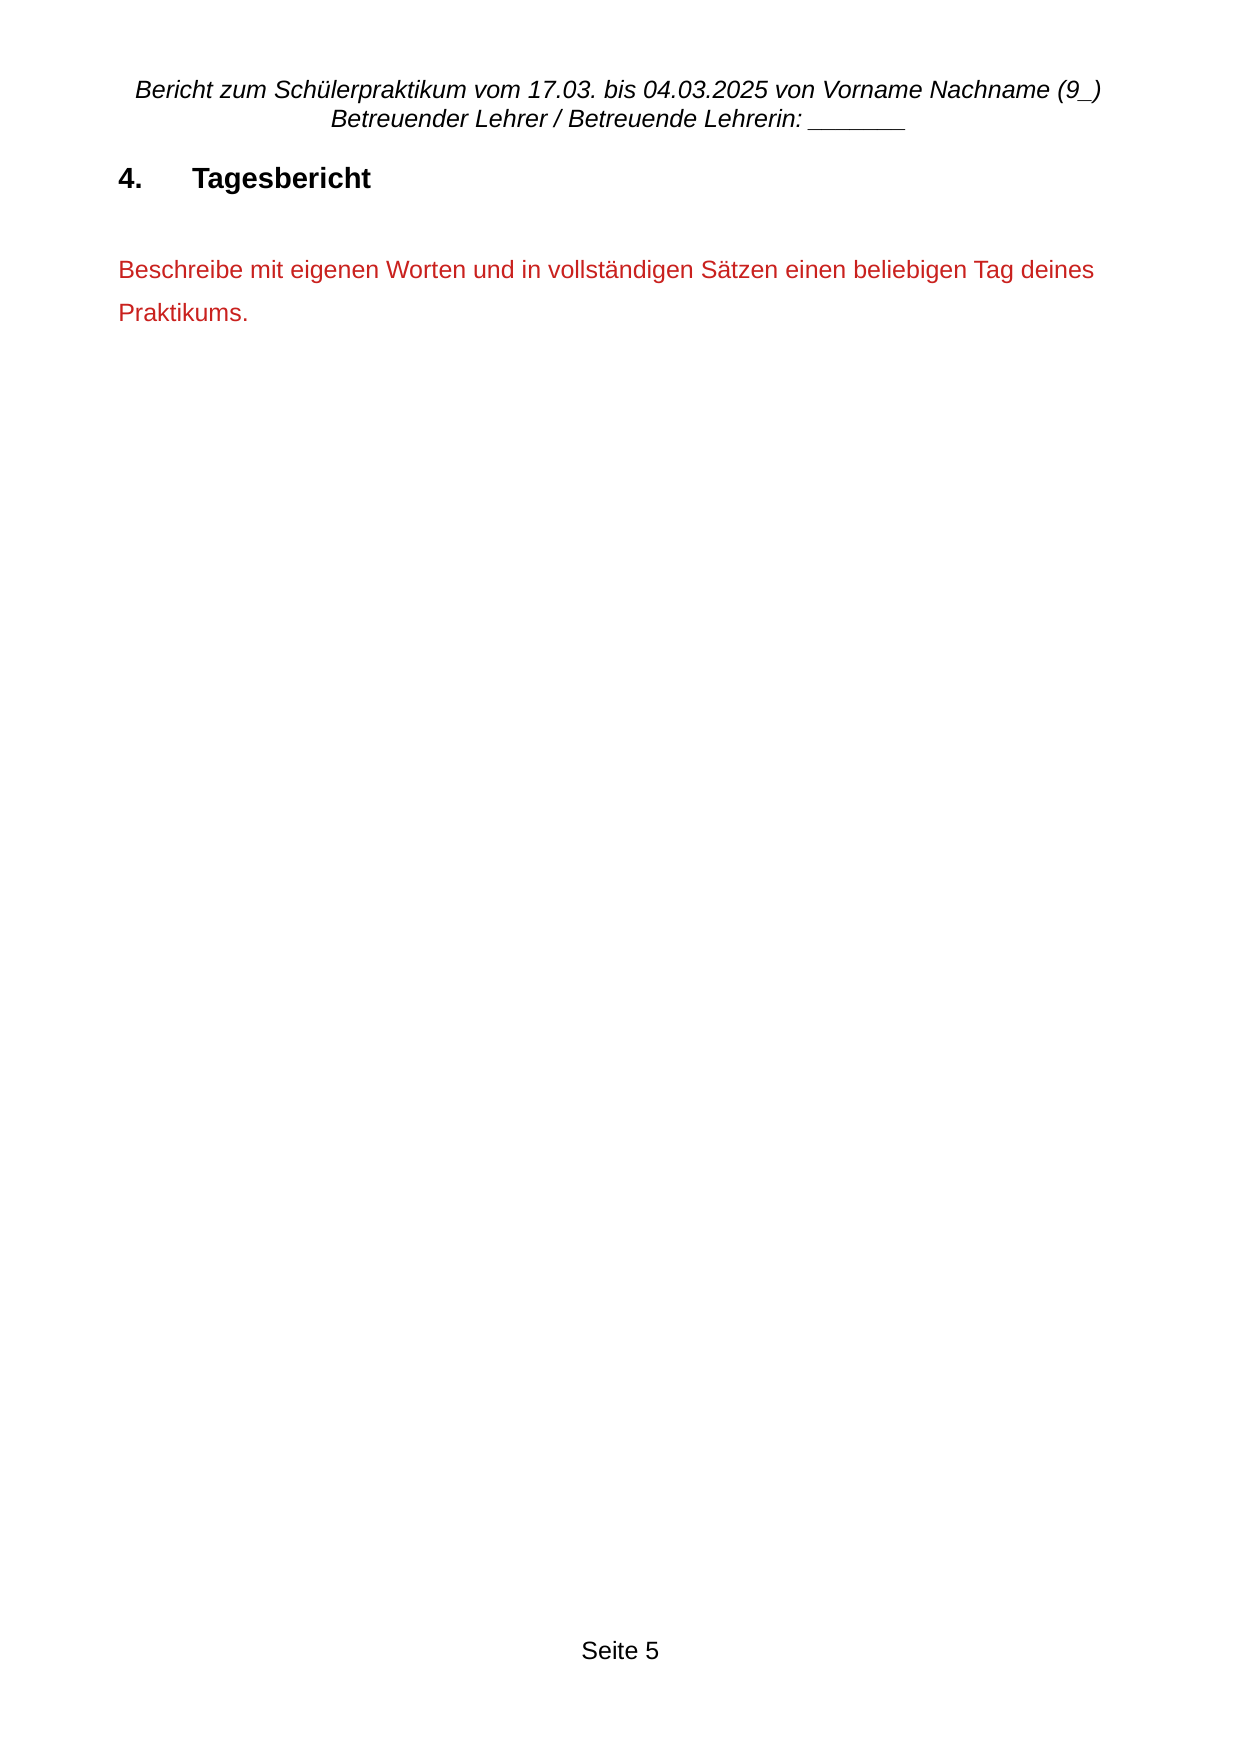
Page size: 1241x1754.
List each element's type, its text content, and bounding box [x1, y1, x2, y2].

text 4. Tagesbericht [118, 161, 1122, 195]
text Beschreibe mit eigenen Worten und in vollständigen Sätzen einen beliebigen Tag deines Praktikums. [118, 255, 1122, 327]
